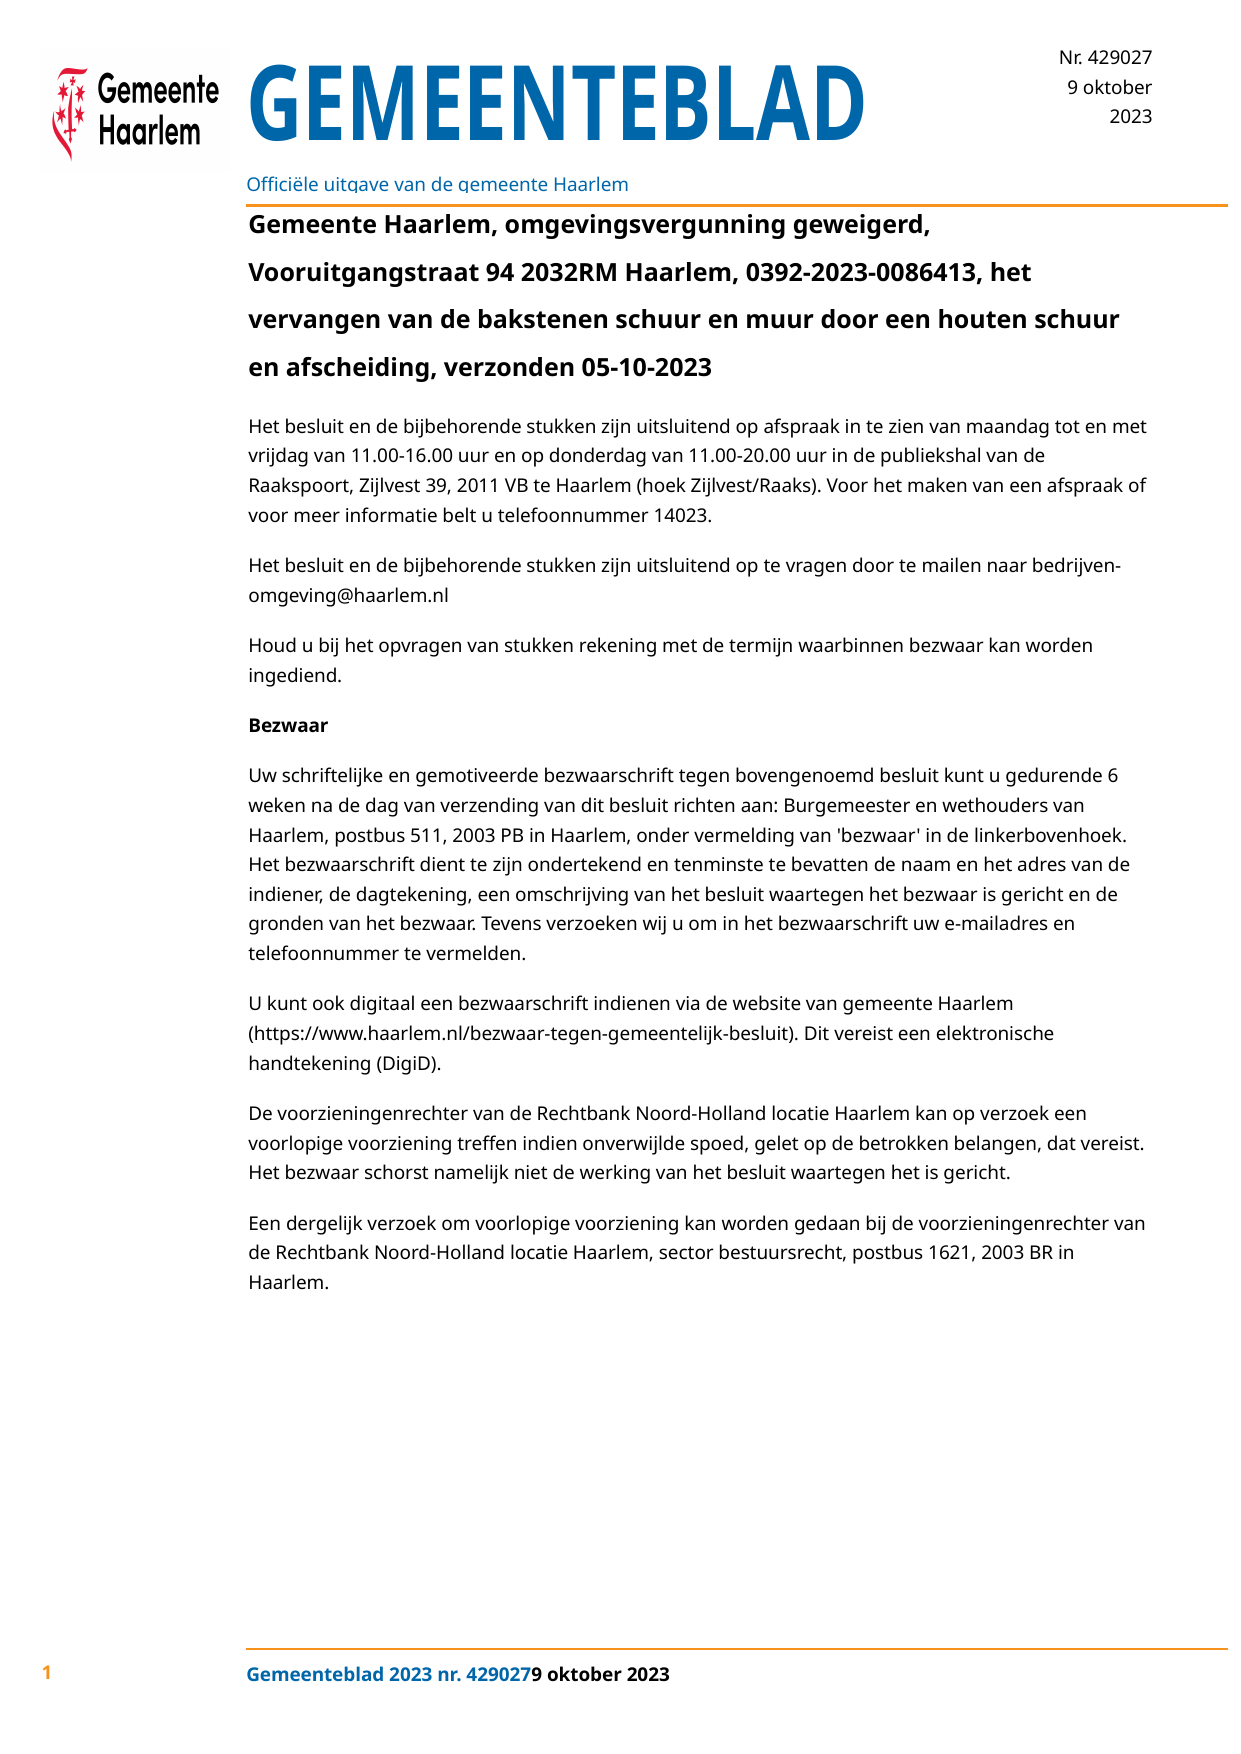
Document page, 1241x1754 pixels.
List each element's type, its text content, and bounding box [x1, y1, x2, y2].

text Het besluit en de bijbehorende stukken zijn uitsluitend op afspraak in te zien van maandag tot en met vrijdag van 11.00-16.00 uur en op donderdag van 11.00-20.00 uur in de publiekshal van de Raakspoort, Zijlvest 39, 2011 VB te Haarlem (hoek Zijlvest/Raaks). Voor het maken van een afspraak of voor meer informatie belt u telefoonnummer 14023. [248, 413, 1152, 528]
text De voorzieningenrechter van de Rechtbank Noord-Holland locatie Haarlem kan op verzoek een voorlopige voorziening treffen indien onverwijlde spoed, gelet op de betrokken belangen, dat vereist. Het bezwaar schorst namelijk niet de werking van het besluit waartegen het is gericht. [248, 1100, 1152, 1185]
picture [41, 47, 231, 172]
text Bezwaar [248, 712, 1152, 738]
text Een dergelijk verzoek om voorlopige voorziening kan worden gedaan bij de voorzieningenrechter van de Rechtbank Noord-Holland locatie Haarlem, sector bestuursrecht, postbus 1621, 2003 BR in Haarlem. [248, 1210, 1152, 1295]
text Uw schriftelijke en gemotiveerde bezwaarschrift tegen bovengenoemd besluit kunt u gedurende 6 weken na de dag van verzending van dit besluit richten aan: Burgemeester en wethouders van Haarlem, postbus 511, 2003 PB in Haarlem, onder vermelding van 'bezwaar' in de linkerbovenhoek. Het bezwaarschrift dient te zijn ondertekend en tenminste te bevatten de naam en het adres van de indiener, de dagtekening, een omschrijving van het besluit waartegen het bezwaar is gericht en de gronden van het bezwaar. Tevens verzoeken wij u om in het bezwaarschrift uw e-mailadres en telefoonnummer te vermelden. [248, 763, 1152, 966]
text Het besluit en de bijbehorende stukken zijn uitsluitend op te vragen door te mailen naar bedrijven-omgeving@haarlem.nl [248, 552, 1152, 608]
text Gemeente Haarlem, omgevingsvergunning geweigerd, Vooruitgangstraat 94 2032RM Haarlem, 0392-2023-0086413, het vervangen van de bakstenen schuur en muur door een houten schuur en afscheiding, verzonden 05-10-2023 [248, 207, 1152, 384]
text U kunt ook digitaal een bezwaarschrift indienen via de website van gemeente Haarlem (https://www.haarlem.nl/bezwaar-tegen-gemeentelijk-besluit). Dit vereist een elektronische handtekening (DigiD). [248, 991, 1152, 1076]
text Houd u bij het opvragen van stukken rekening met de termijn waarbinnen bezwaar kan worden ingediend. [248, 632, 1152, 688]
